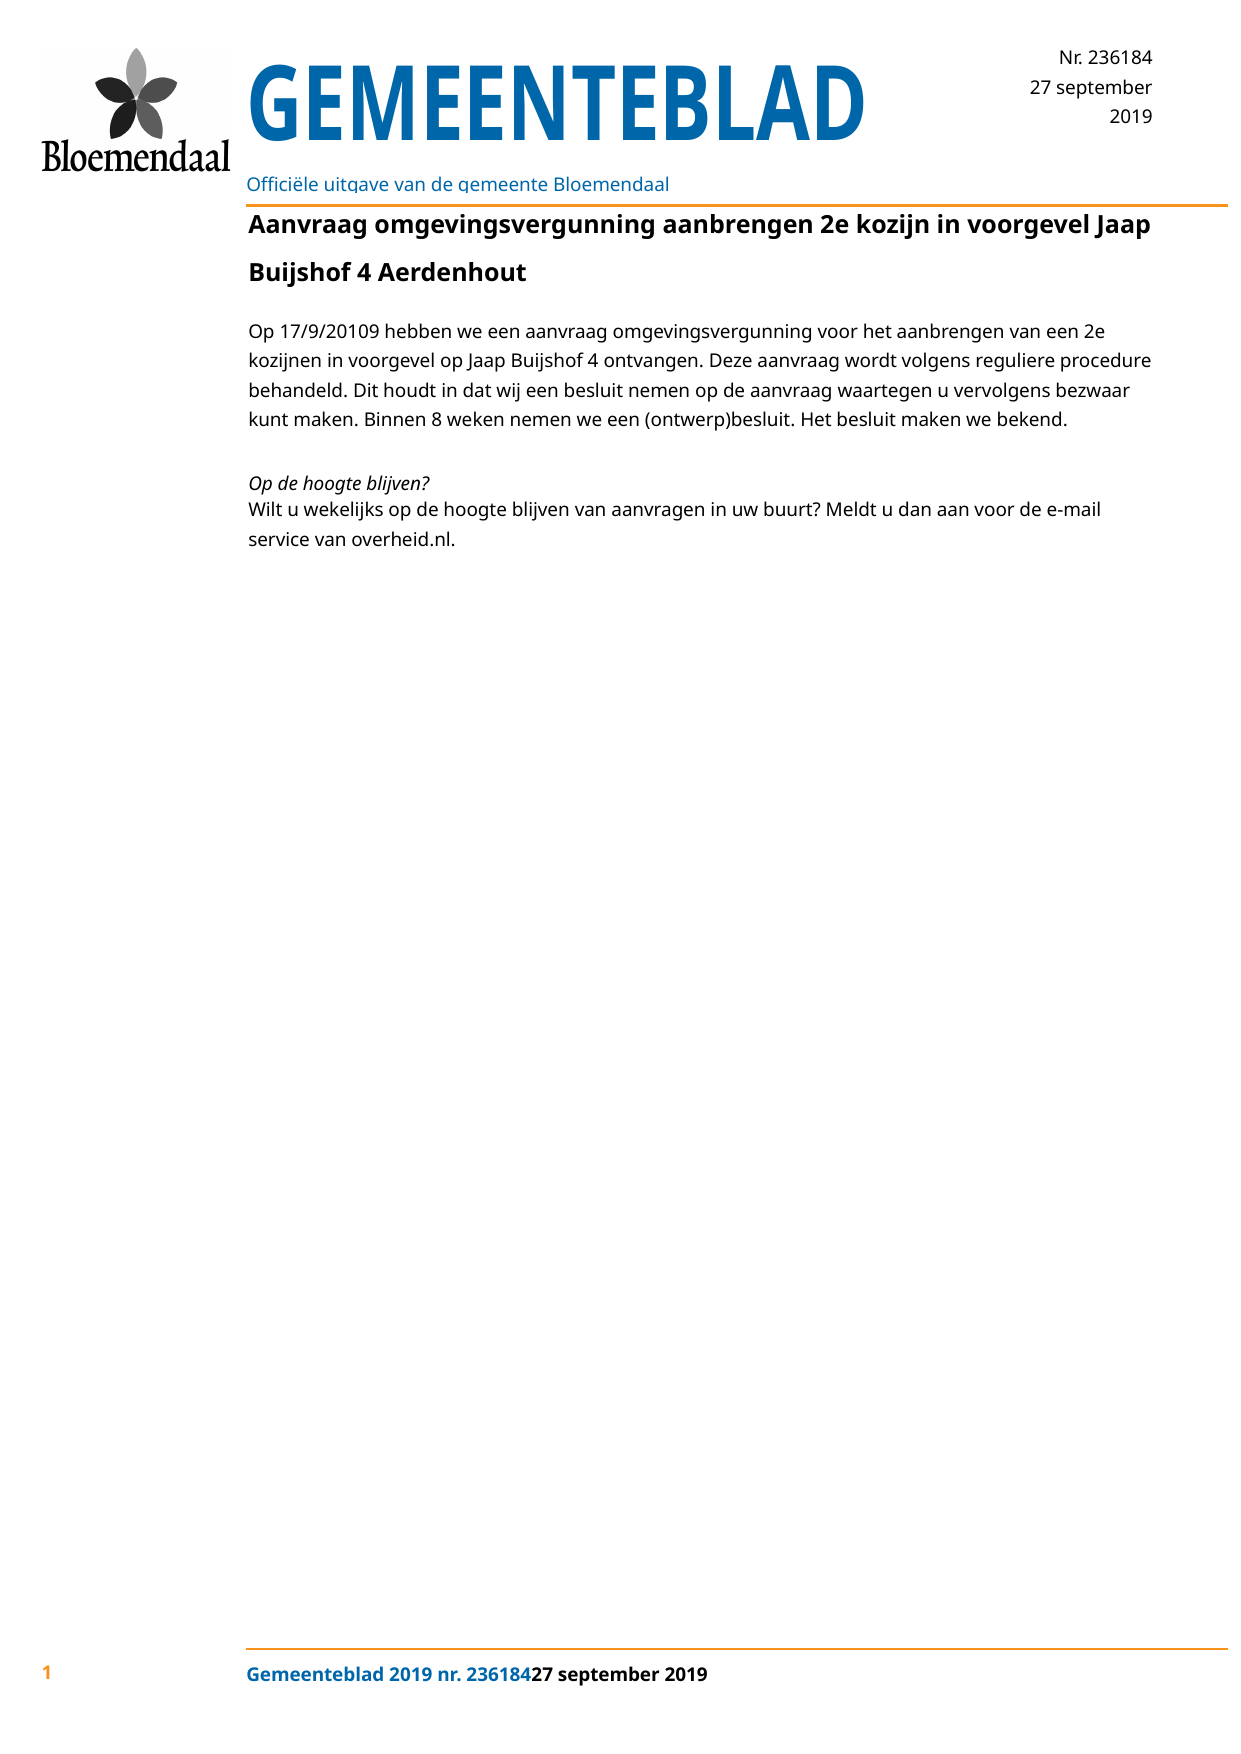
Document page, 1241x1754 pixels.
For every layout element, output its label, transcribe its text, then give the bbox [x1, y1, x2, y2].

text Aanvraag omgevingsvergunning aanbrengen 2e kozijn in voorgevel Jaap Buijshof 4 Aerdenhout [248, 207, 1152, 288]
text Op de hoogte blijven? [248, 471, 1152, 496]
text Op 17/9/20109 hebben we een aanvraag omgevingsvergunning voor het aanbrengen van een 2e kozijnen in voorgevel op Jaap Buijshof 4 ontvangen. Deze aanvraag wordt volgens reguliere procedure behandeld. Dit houdt in dat wij een besluit nemen op de aanvraag waartegen u vervolgens bezwaar kunt maken. Binnen 8 weken nemen we een (ontwerp)besluit. Het besluit maken we bekend. [248, 318, 1152, 432]
picture [41, 47, 231, 172]
text Wilt u wekelijks op de hoogte blijven van aanvragen in uw buurt? Meldt u dan aan voor de e-mail service van overheid.nl. [248, 496, 1152, 552]
